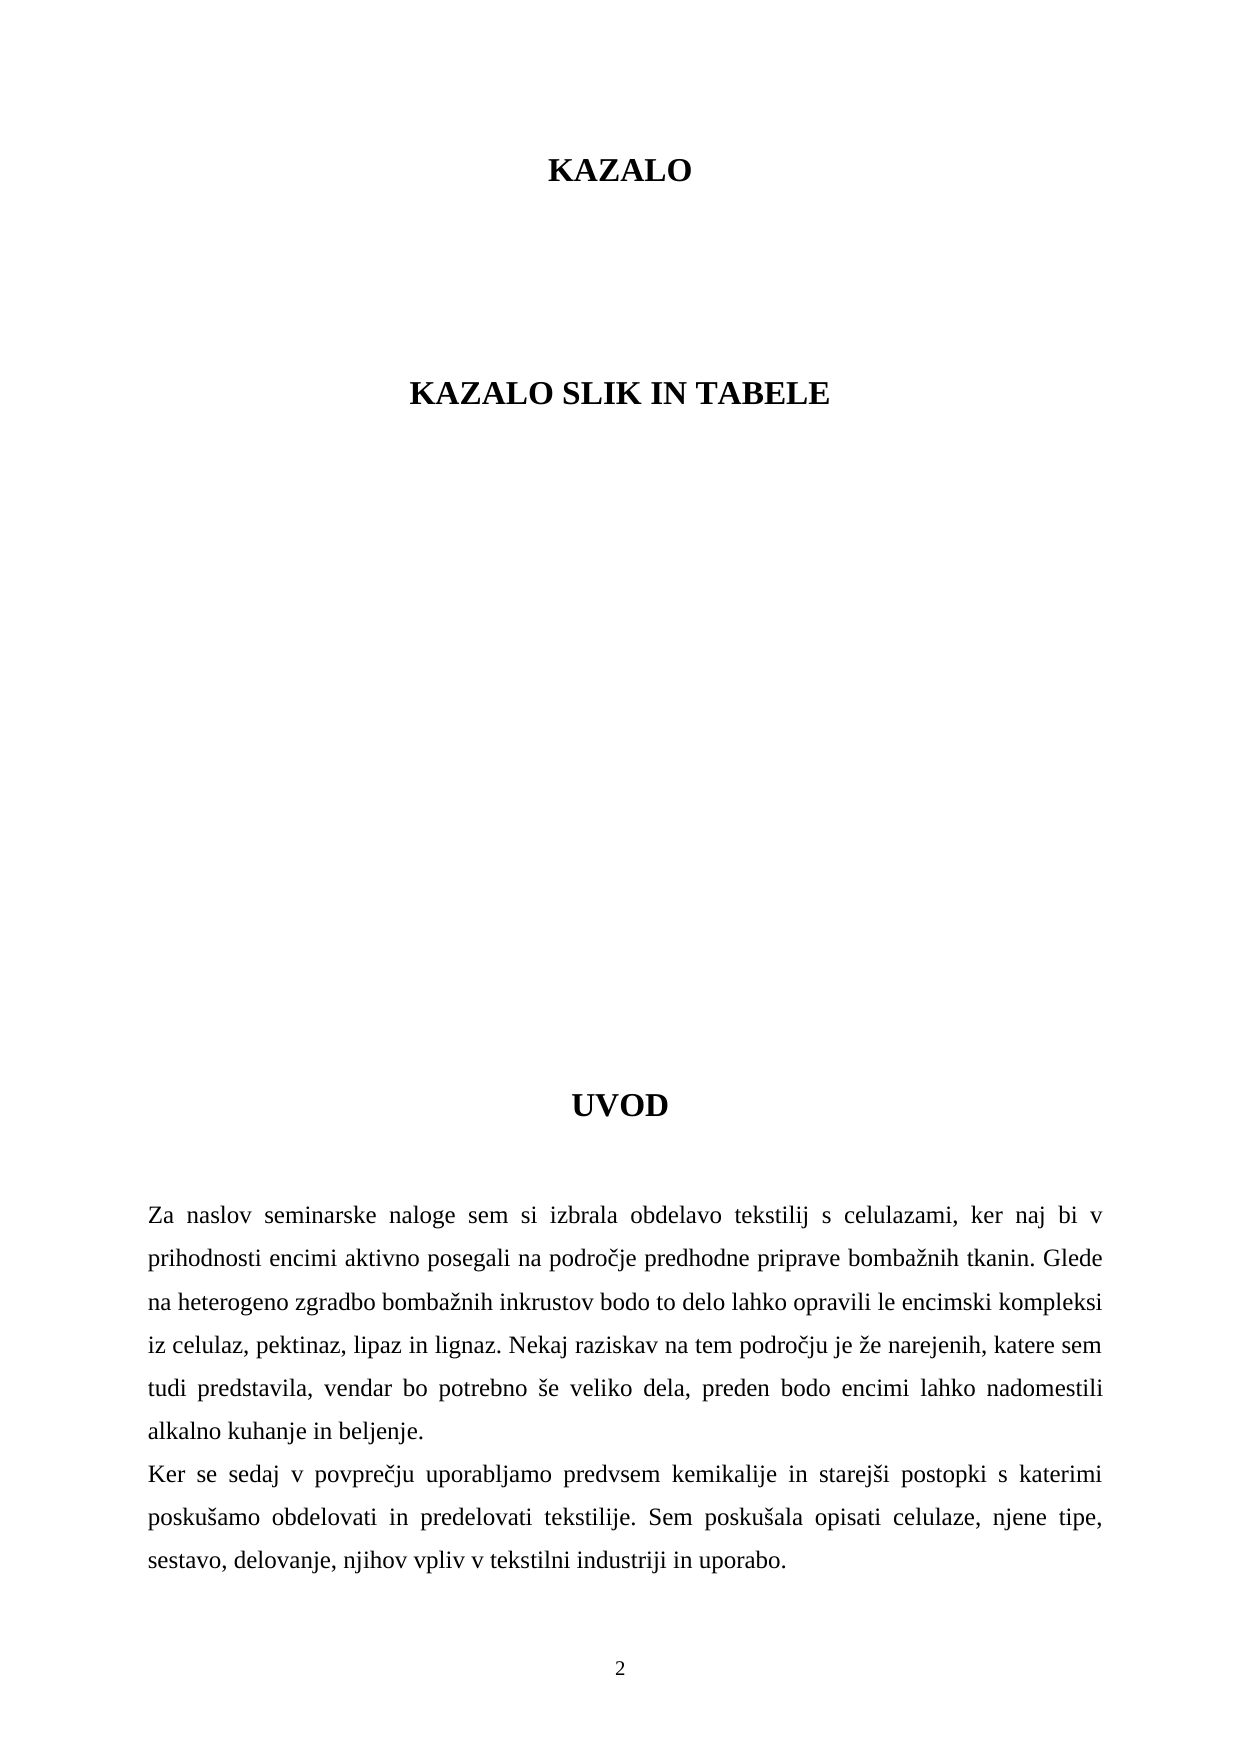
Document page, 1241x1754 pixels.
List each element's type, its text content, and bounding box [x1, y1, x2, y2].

text KAZALO SLIK IN TABELE [148, 373, 1093, 412]
text KAZALO [148, 150, 1093, 188]
text UVOD [148, 1085, 1093, 1124]
text Ker se sedaj v povprečju uporabljamo predvsem kemikalije in starejši postopki s katerimi poskušamo obdelovati in predelovati tekstilije. Sem poskušala opisati celulaze, njene tipe, sestavo, delovanje, njihov vpliv v tekstilni industriji in uporabo. [148, 1459, 1104, 1574]
text Za naslov seminarske naloge sem si izbrala obdelavo tekstilij s celulazami, ker naj bi v prihodnosti encimi aktivno posegali na področje predhodne priprave bombažnih tkanin. Glede na heterogeno zgradbo bombažnih inkrustov bodo to delo lahko opravili le encimski kompleksi iz celulaz, pektinaz, lipaz in lignaz. Nekaj raziskav na tem področju je že narejenih, katere sem tudi predstavila, vendar bo potrebno še veliko dela, preden bodo encimi lahko nadomestili alkalno kuhanje in beljenje. [148, 1200, 1104, 1445]
